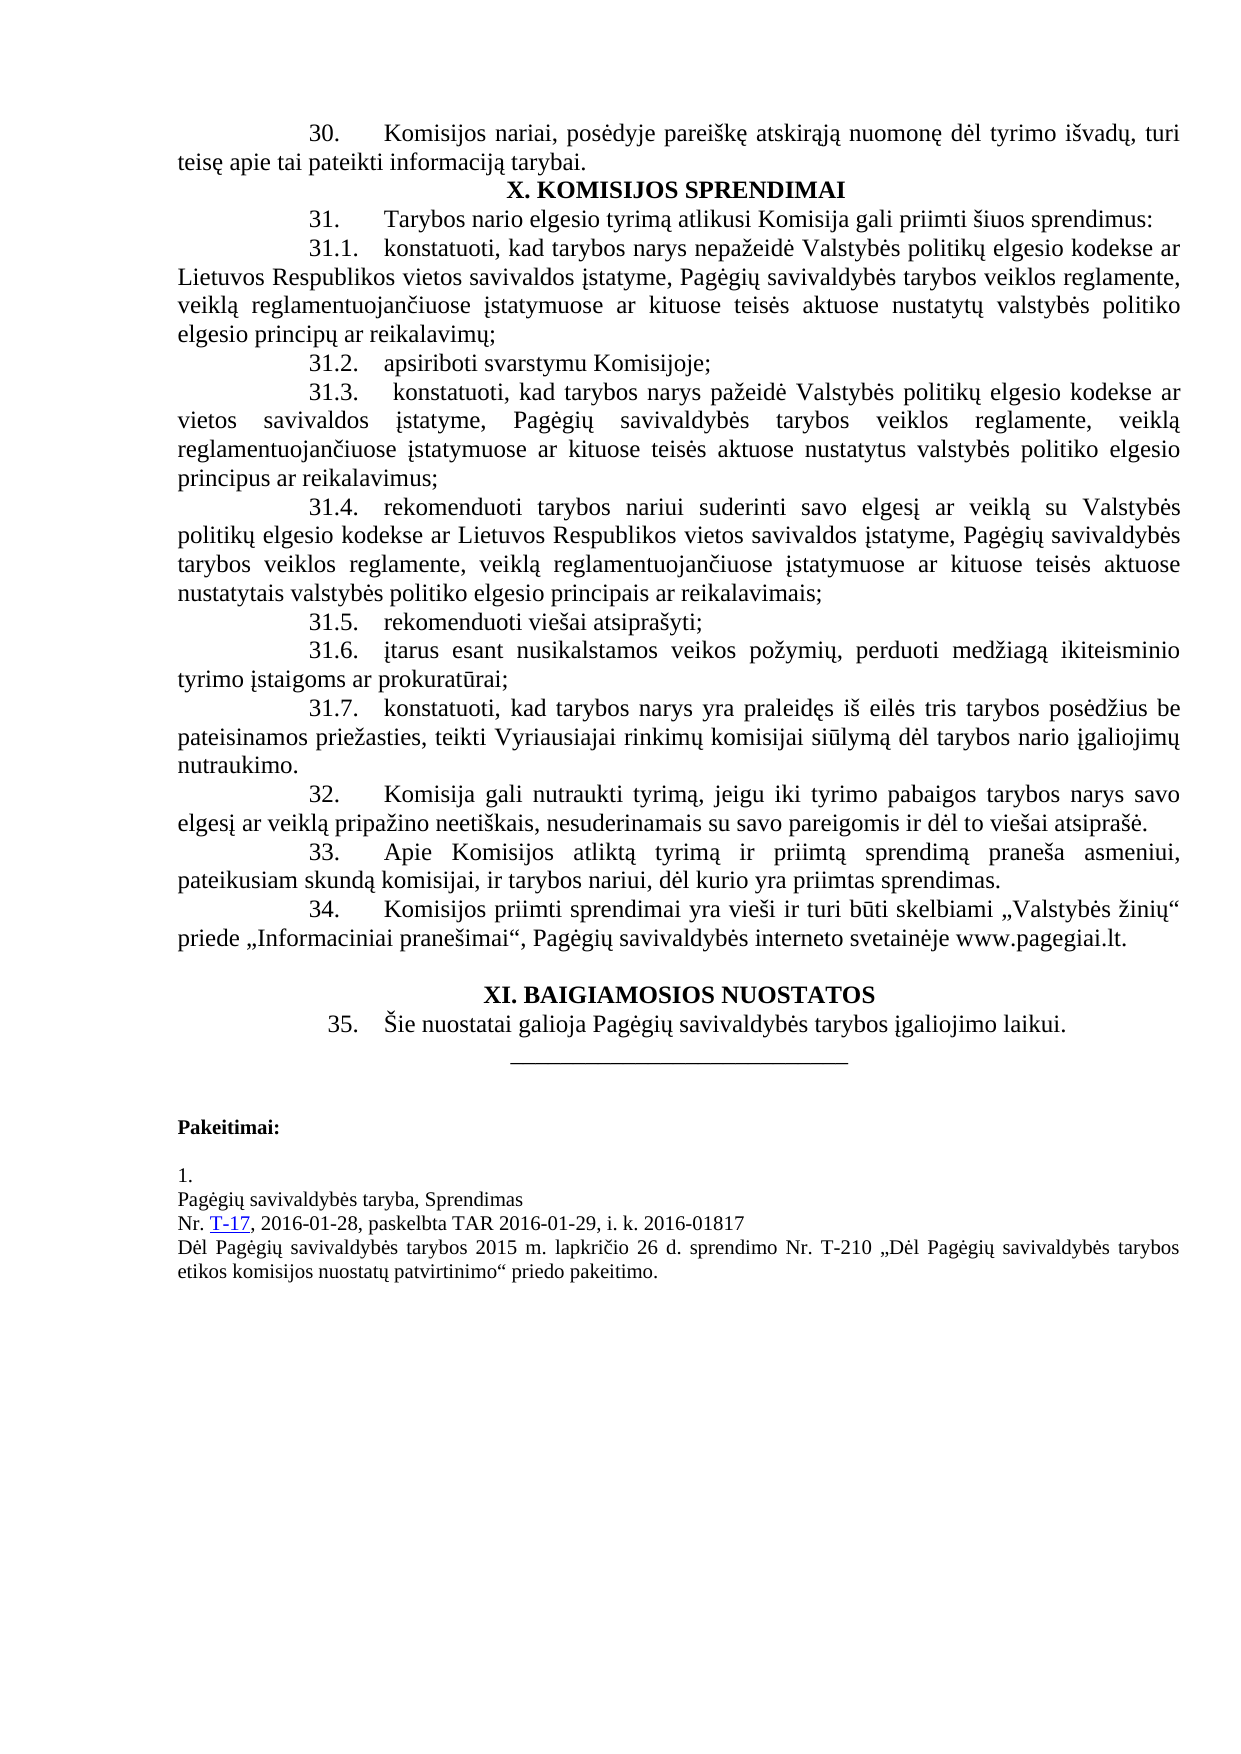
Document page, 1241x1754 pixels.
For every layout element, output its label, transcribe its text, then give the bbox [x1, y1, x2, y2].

text Nr. T-17, 2016-01-28, paskelbta TAR 2016-01-29, i. k. 2016-01817 [177, 1211, 1181, 1235]
text 31.7. konstatuoti, kad tarybos narys yra praleidęs iš eilės tris tarybos posėdžius be pateisinamos priežasties, teikti Vyriausiajai rinkimų komisijai siūlymą dėl tarybos nario įgaliojimų nutraukimo. [177, 693, 1181, 779]
text 32. Komisija gali nutraukti tyrimą, jeigu iki tyrimo pabaigos tarybos narys savo elgesį ar veiklą pripažino neetiškais, nesuderinamais su savo pareigomis ir dėl to viešai atsiprašė. [177, 779, 1181, 837]
text 33. Apie Komisijos atliktą tyrimą ir priimtą sprendimą praneša asmeniui, pateikusiam skundą komisijai, ir tarybos nariui, dėl kurio yra priimtas sprendimas. [177, 837, 1181, 894]
text Pakeitimai: [177, 1115, 1181, 1139]
text 35. Šie nuostatai galioja Pagėgių savivaldybės tarybos įgaliojimo laikui. [327, 1009, 1181, 1038]
text X. KOMISIJOS SPRENDIMAI [177, 176, 1181, 204]
text 31.1. konstatuoti, kad tarybos narys nepažeidė Valstybės politikų elgesio kodekse ar Lietuvos Respublikos vietos savivaldos įstatyme, Pagėgių savivaldybės tarybos veiklos reglamente, veiklą reglamentuojančiuose įstatymuose ar kituose teisės aktuose nustatytų valstybės politiko elgesio principų ar reikalavimų; [177, 233, 1181, 348]
text Dėl Pagėgių savivaldybės tarybos 2015 m. lapkričio 26 d. sprendimo Nr. T-210 „Dėl Pagėgių savivaldybės tarybos etikos komisijos nuostatų patvirtinimo“ priedo pakeitimo. [177, 1235, 1181, 1283]
text 31. Tarybos nario elgesio tyrimą atlikusi Komisija gali priimti šiuos sprendimus: [308, 204, 1181, 233]
text Pagėgių savivaldybės taryba, Sprendimas [177, 1187, 1181, 1211]
text XI. BAIGIAMOSIOS NUOSTATOS [177, 981, 1181, 1009]
text 31.6. įtarus esant nusikalstamos veikos požymių, perduoti medžiagą ikiteisminio tyrimo įstaigoms ar prokuratūrai; [177, 636, 1181, 693]
text 31.5. rekomenduoti viešai atsiprašyti; [177, 607, 1181, 636]
text ___________________________ [177, 1038, 1181, 1067]
text 31.2. apsiriboti svarstymu Komisijoje; [177, 348, 1181, 377]
text 1. [177, 1163, 1181, 1187]
text 30. Komisijos nariai, posėdyje pareiškę atskirąją nuomonę dėl tyrimo išvadų, turi teisę apie tai pateikti informaciją tarybai. [177, 118, 1181, 176]
text 31.4. rekomenduoti tarybos nariui suderinti savo elgesį ar veiklą su Valstybės politikų elgesio kodekse ar Lietuvos Respublikos vietos savivaldos įstatyme, Pagėgių savivaldybės tarybos veiklos reglamente, veiklą reglamentuojančiuose įstatymuose ar kituose teisės aktuose nustatytais valstybės politiko elgesio principais ar reikalavimais; [177, 492, 1181, 607]
text 31.3. konstatuoti, kad tarybos narys pažeidė Valstybės politikų elgesio kodekse ar vietos savivaldos įstatyme, Pagėgių savivaldybės tarybos veiklos reglamente, veiklą reglamentuojančiuose įstatymuose ar kituose teisės aktuose nustatytus valstybės politiko elgesio principus ar reikalavimus; [177, 377, 1181, 492]
text 34. Komisijos priimti sprendimai yra vieši ir turi būti skelbiami „Valstybės žinių“ priede „Informaciniai pranešimai“, Pagėgių savivaldybės interneto svetainėje www.pagegiai.lt. [177, 894, 1181, 952]
